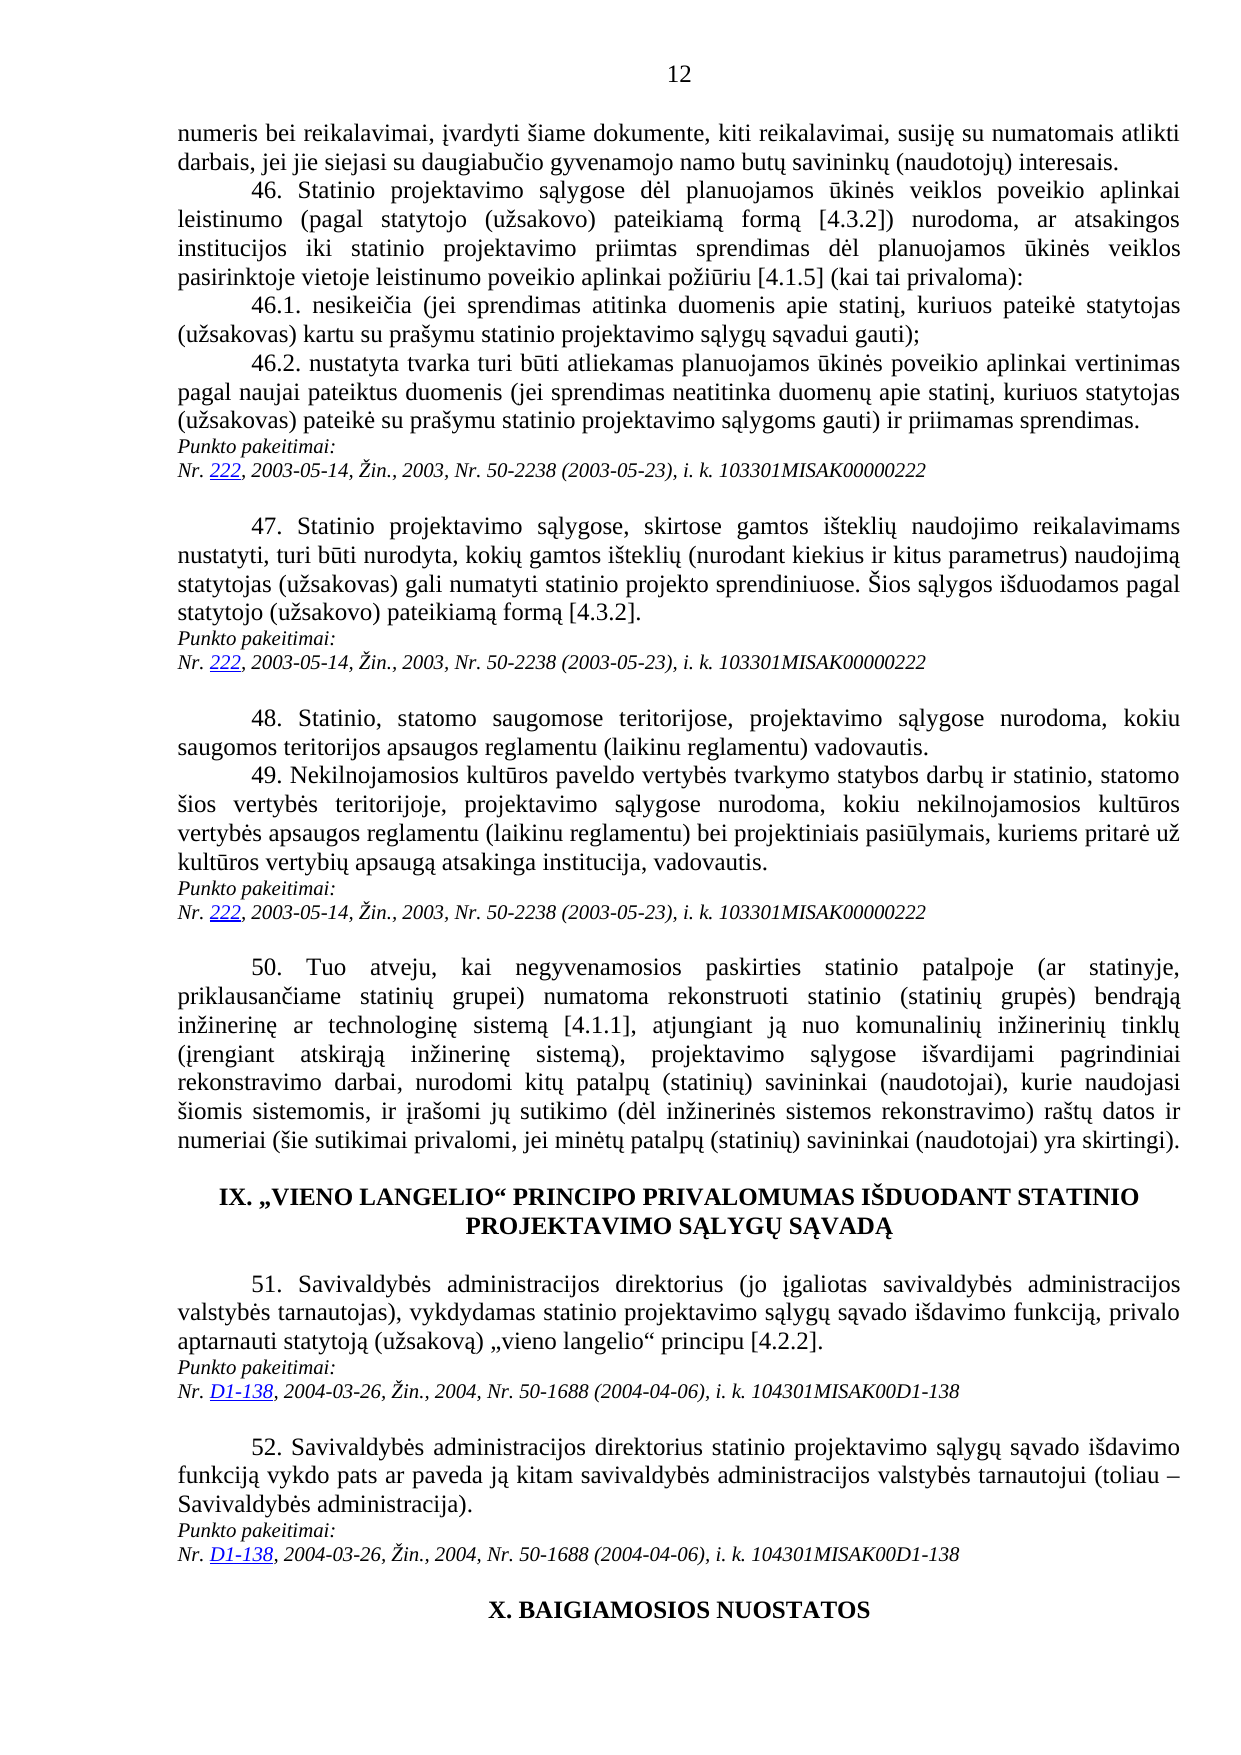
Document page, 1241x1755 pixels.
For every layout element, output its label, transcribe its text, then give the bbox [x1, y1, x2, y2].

text Punkto pakeitimai: [177, 1518, 1181, 1542]
text 52. Savivaldybės administracijos direktorius statinio projektavimo sąlygų sąvado išdavimo funkciją vykdo pats ar paveda ją kitam savivaldybės administracijos valstybės tarnautojui (toliau – Savivaldybės administracija). [177, 1432, 1181, 1518]
text 50. Tuo atveju, kai negyvenamosios paskirties statinio patalpoje (ar statinyje, priklausančiame statinių grupei) numatoma rekonstruoti statinio (statinių grupės) bendrąją inžinerinę ar technologinę sistemą [4.1.1], atjungiant ją nuo komunalinių inžinerinių tinklų (įrengiant atskirąją inžinerinę sistemą), projektavimo sąlygose išvardijami pagrindiniai rekonstravimo darbai, nurodomi kitų patalpų (statinių) savininkai (naudotojai), kurie naudojasi šiomis sistemomis, ir įrašomi jų sutikimo (dėl inžinerinės sistemos rekonstravimo) raštų datos ir numeriai (šie sutikimai privalomi, jei minėtų patalpų (statinių) savininkai (naudotojai) yra skirtingi). [177, 952, 1181, 1154]
text Nr. 222, 2003-05-14, Žin., 2003, Nr. 50-2238 (2003-05-23), i. k. 103301MISAK00000222 [177, 650, 1181, 674]
text 46.2. nustatyta tvarka turi būti atliekamas planuojamos ūkinės poveikio aplinkai vertinimas pagal naujai pateiktus duomenis (jei sprendimas neatitinka duomenų apie statinį, kuriuos statytojas (užsakovas) pateikė su prašymu statinio projektavimo sąlygoms gauti) ir priimamas sprendimas. [177, 348, 1181, 434]
text Nr. 222, 2003-05-14, Žin., 2003, Nr. 50-2238 (2003-05-23), i. k. 103301MISAK00000222 [177, 900, 1181, 924]
text Nr. D1-138, 2004-03-26, Žin., 2004, Nr. 50-1688 (2004-04-06), i. k. 104301MISAK00D1-138 [177, 1379, 1181, 1403]
text IX. „VIENO LANGELIO“ PRINCIPO PRIVALOMUMAS IŠDUODANT STATINIO PROJEKTAVIMO SĄLYGŲ SĄVADĄ [177, 1182, 1181, 1240]
text Punkto pakeitimai: [177, 434, 1181, 458]
text Punkto pakeitimai: [177, 1355, 1181, 1379]
text 46.1. nesikeičia (jei sprendimas atitinka duomenis apie statinį, kuriuos pateikė statytojas (užsakovas) kartu su prašymu statinio projektavimo sąlygų sąvadui gauti); [177, 291, 1181, 348]
text Nr. D1-138, 2004-03-26, Žin., 2004, Nr. 50-1688 (2004-04-06), i. k. 104301MISAK00D1-138 [177, 1542, 1181, 1566]
text numeris bei reikalavimai, įvardyti šiame dokumente, kiti reikalavimai, susiję su numatomais atlikti darbais, jei jie siejasi su daugiabučio gyvenamojo namo butų savininkų (naudotojų) interesais. [177, 118, 1181, 176]
text X. BAIGIAMOSIOS NUOSTATOS [177, 1595, 1181, 1624]
text 47. Statinio projektavimo sąlygose, skirtose gamtos išteklių naudojimo reikalavimams nustatyti, turi būti nurodyta, kokių gamtos išteklių (nurodant kiekius ir kitus parametrus) naudojimą statytojas (užsakovas) gali numatyti statinio projekto sprendiniuose. Šios sąlygos išduodamos pagal statytojo (užsakovo) pateikiamą formą [4.3.2]. [177, 511, 1181, 626]
text 49. Nekilnojamosios kultūros paveldo vertybės tvarkymo statybos darbų ir statinio, statomo šios vertybės teritorijoje, projektavimo sąlygose nurodoma, kokiu nekilnojamosios kultūros vertybės apsaugos reglamentu (laikinu reglamentu) bei projektiniais pasiūlymais, kuriems pritarė už kultūros vertybių apsaugą atsakinga institucija, vadovautis. [177, 761, 1181, 876]
text Punkto pakeitimai: [177, 876, 1181, 900]
text Punkto pakeitimai: [177, 626, 1181, 650]
text 46. Statinio projektavimo sąlygose dėl planuojamos ūkinės veiklos poveikio aplinkai leistinumo (pagal statytojo (užsakovo) pateikiamą formą [4.3.2]) nurodoma, ar atsakingos institucijos iki statinio projektavimo priimtas sprendimas dėl planuojamos ūkinės veiklos pasirinktoje vietoje leistinumo poveikio aplinkai požiūriu [4.1.5] (kai tai privaloma): [177, 176, 1181, 291]
text 48. Statinio, statomo saugomose teritorijose, projektavimo sąlygose nurodoma, kokiu saugomos teritorijos apsaugos reglamentu (laikinu reglamentu) vadovautis. [177, 703, 1181, 761]
text Nr. 222, 2003-05-14, Žin., 2003, Nr. 50-2238 (2003-05-23), i. k. 103301MISAK00000222 [177, 458, 1181, 482]
text 51. Savivaldybės administracijos direktorius (jo įgaliotas savivaldybės administracijos valstybės tarnautojas), vykdydamas statinio projektavimo sąlygų sąvado išdavimo funkciją, privalo aptarnauti statytoją (užsakovą) „vieno langelio“ principu [4.2.2]. [177, 1269, 1181, 1355]
